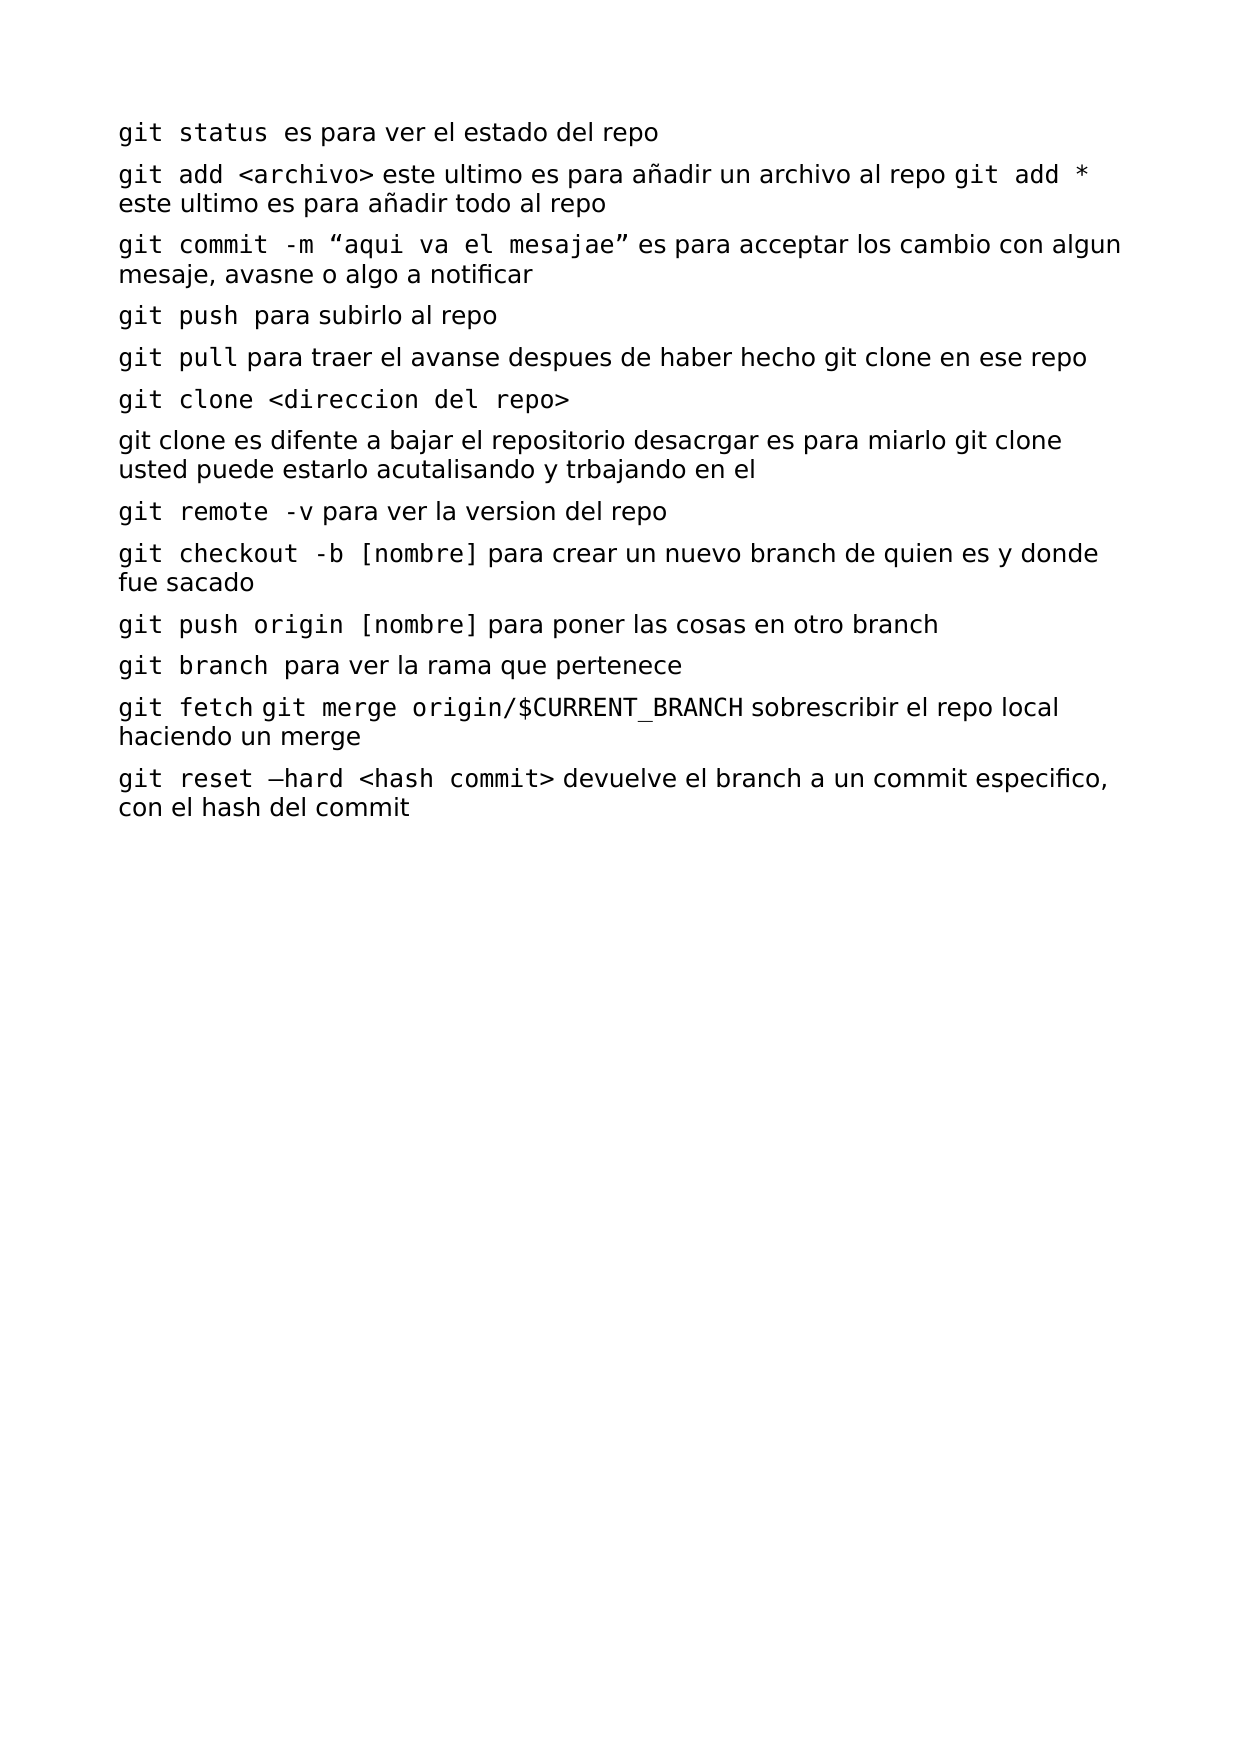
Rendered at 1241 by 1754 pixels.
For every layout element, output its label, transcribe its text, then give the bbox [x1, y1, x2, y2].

text git fetch git merge origin/$CURRENT_BRANCH sobrescribir el repo local haciendo un merge [118, 693, 1122, 751]
text git reset –hard <hash commit> devuelve el branch a un commit especifico, con el hash del commit [118, 764, 1122, 822]
text git remote -v para ver la version del repo [118, 497, 1122, 526]
text git push origin [nombre] para poner las cosas en otro branch [118, 610, 1122, 639]
text git clone es difente a bajar el repositorio desacrgar es para miarlo git clone usted puede estarlo acutalisando y trbajando en el [118, 426, 1122, 485]
text git push para subirlo al repo [118, 301, 1122, 331]
text git add <archivo> este ultimo es para añadir un archivo al repo git add * este ultimo es para añadir todo al repo [118, 160, 1122, 218]
text git clone <direccion del repo> [118, 385, 1122, 414]
text git pull para traer el avanse despues de haber hecho git clone en ese repo [118, 343, 1122, 372]
text git commit -m “aqui va el mesajae” es para acceptar los cambio con algun mesaje, avasne o algo a notificar [118, 231, 1122, 289]
text git branch para ver la rama que pertenece [118, 651, 1122, 681]
text git checkout -b [nombre] para crear un nuevo branch de quien es y donde fue sacado [118, 539, 1122, 597]
text git status es para ver el estado del repo [118, 118, 1122, 147]
